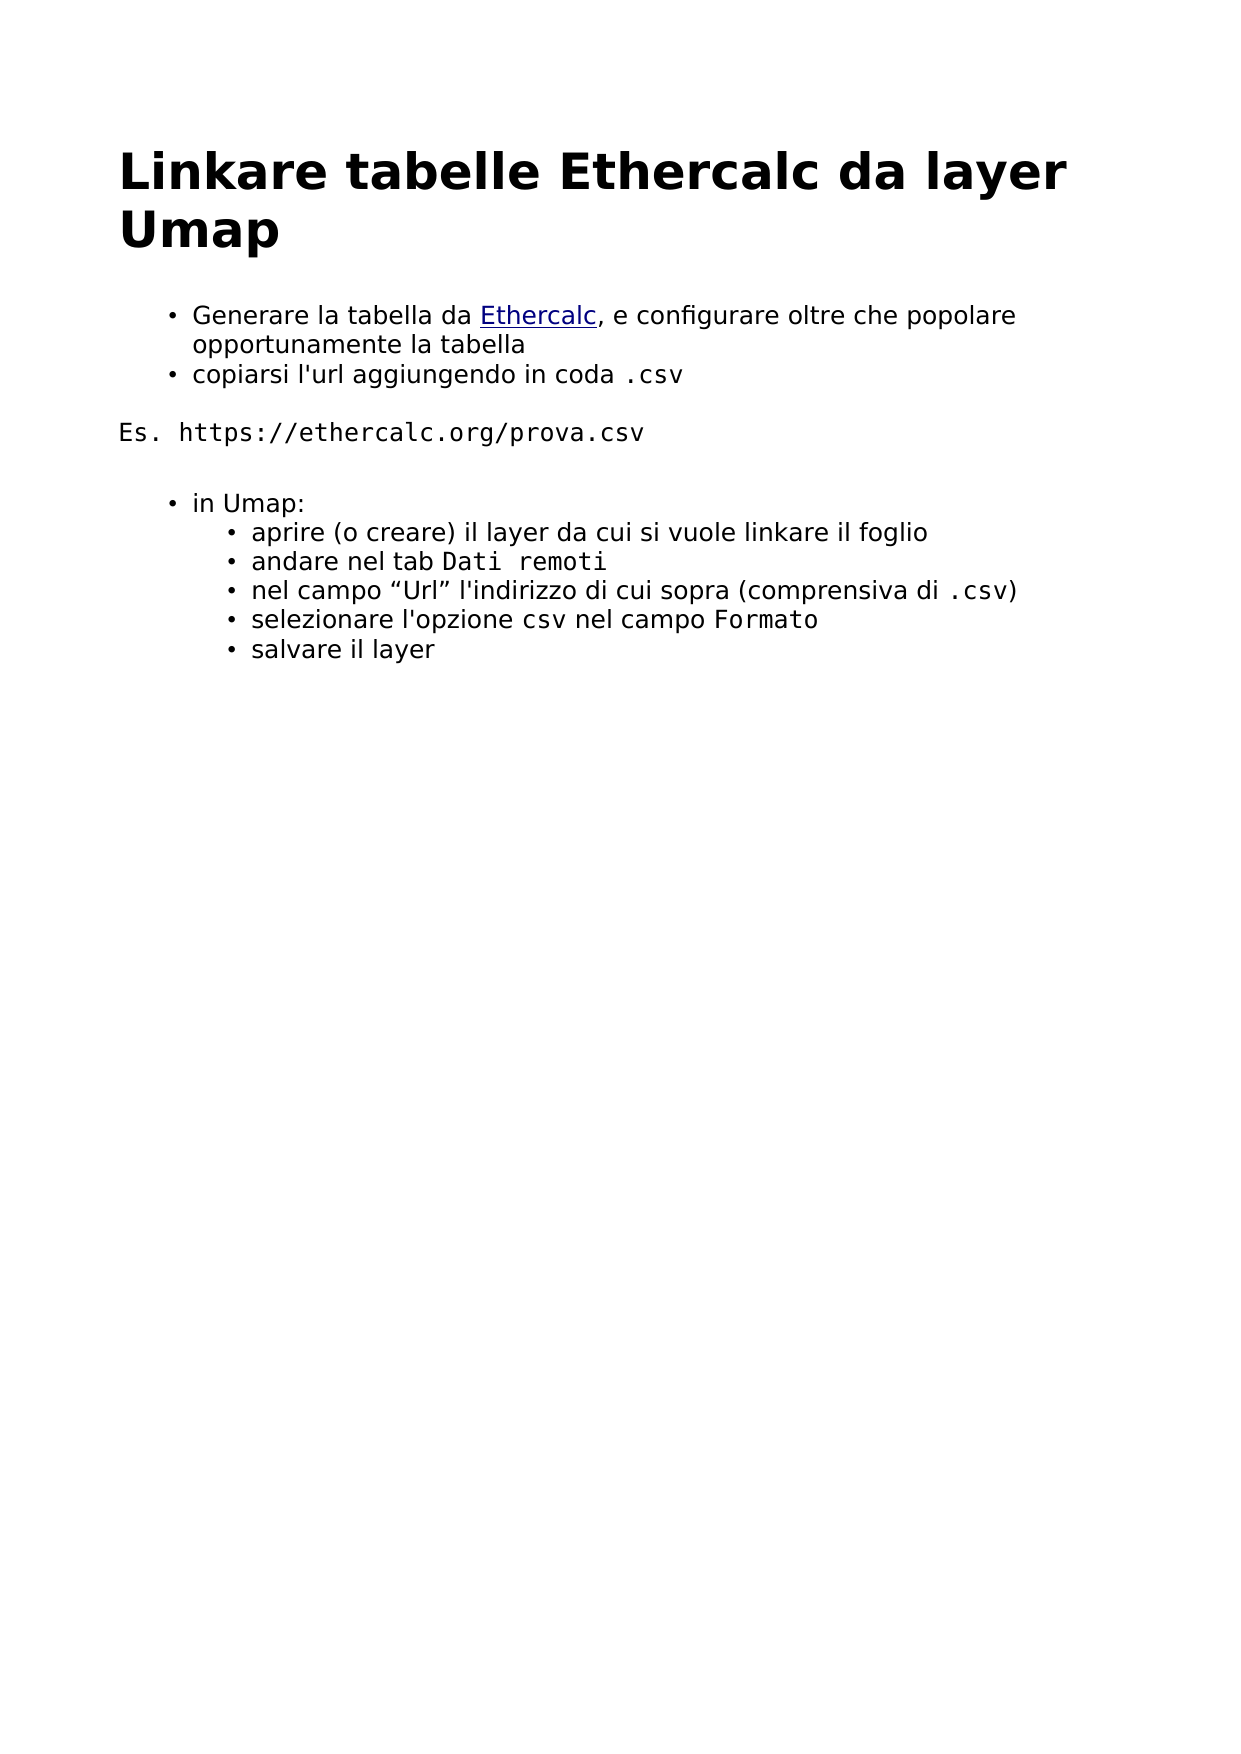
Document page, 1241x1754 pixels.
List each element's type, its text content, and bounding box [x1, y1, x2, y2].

list copiarsi l'url aggiungendo in coda .csv [177, 360, 1122, 389]
list Generare la tabella da Ethercalc, e configurare oltre che popolare opportunamente la tabella [177, 302, 1122, 360]
list aprire (o creare) il layer da cui si vuole linkare il foglio [236, 518, 1122, 547]
list salvare il layer [236, 635, 1122, 664]
list in Umap: [177, 489, 1122, 518]
list nel campo “Url” l'indirizzo di cui sopra (comprensiva di .csv) [236, 576, 1122, 606]
list selezionare l'opzione csv nel campo Formato [236, 606, 1122, 635]
text Es. https://ethercalc.org/prova.csv [118, 418, 1122, 448]
list andare nel tab Dati remoti [236, 547, 1122, 576]
subtitle Linkare tabelle Ethercalc da layer Umap [118, 143, 1122, 259]
